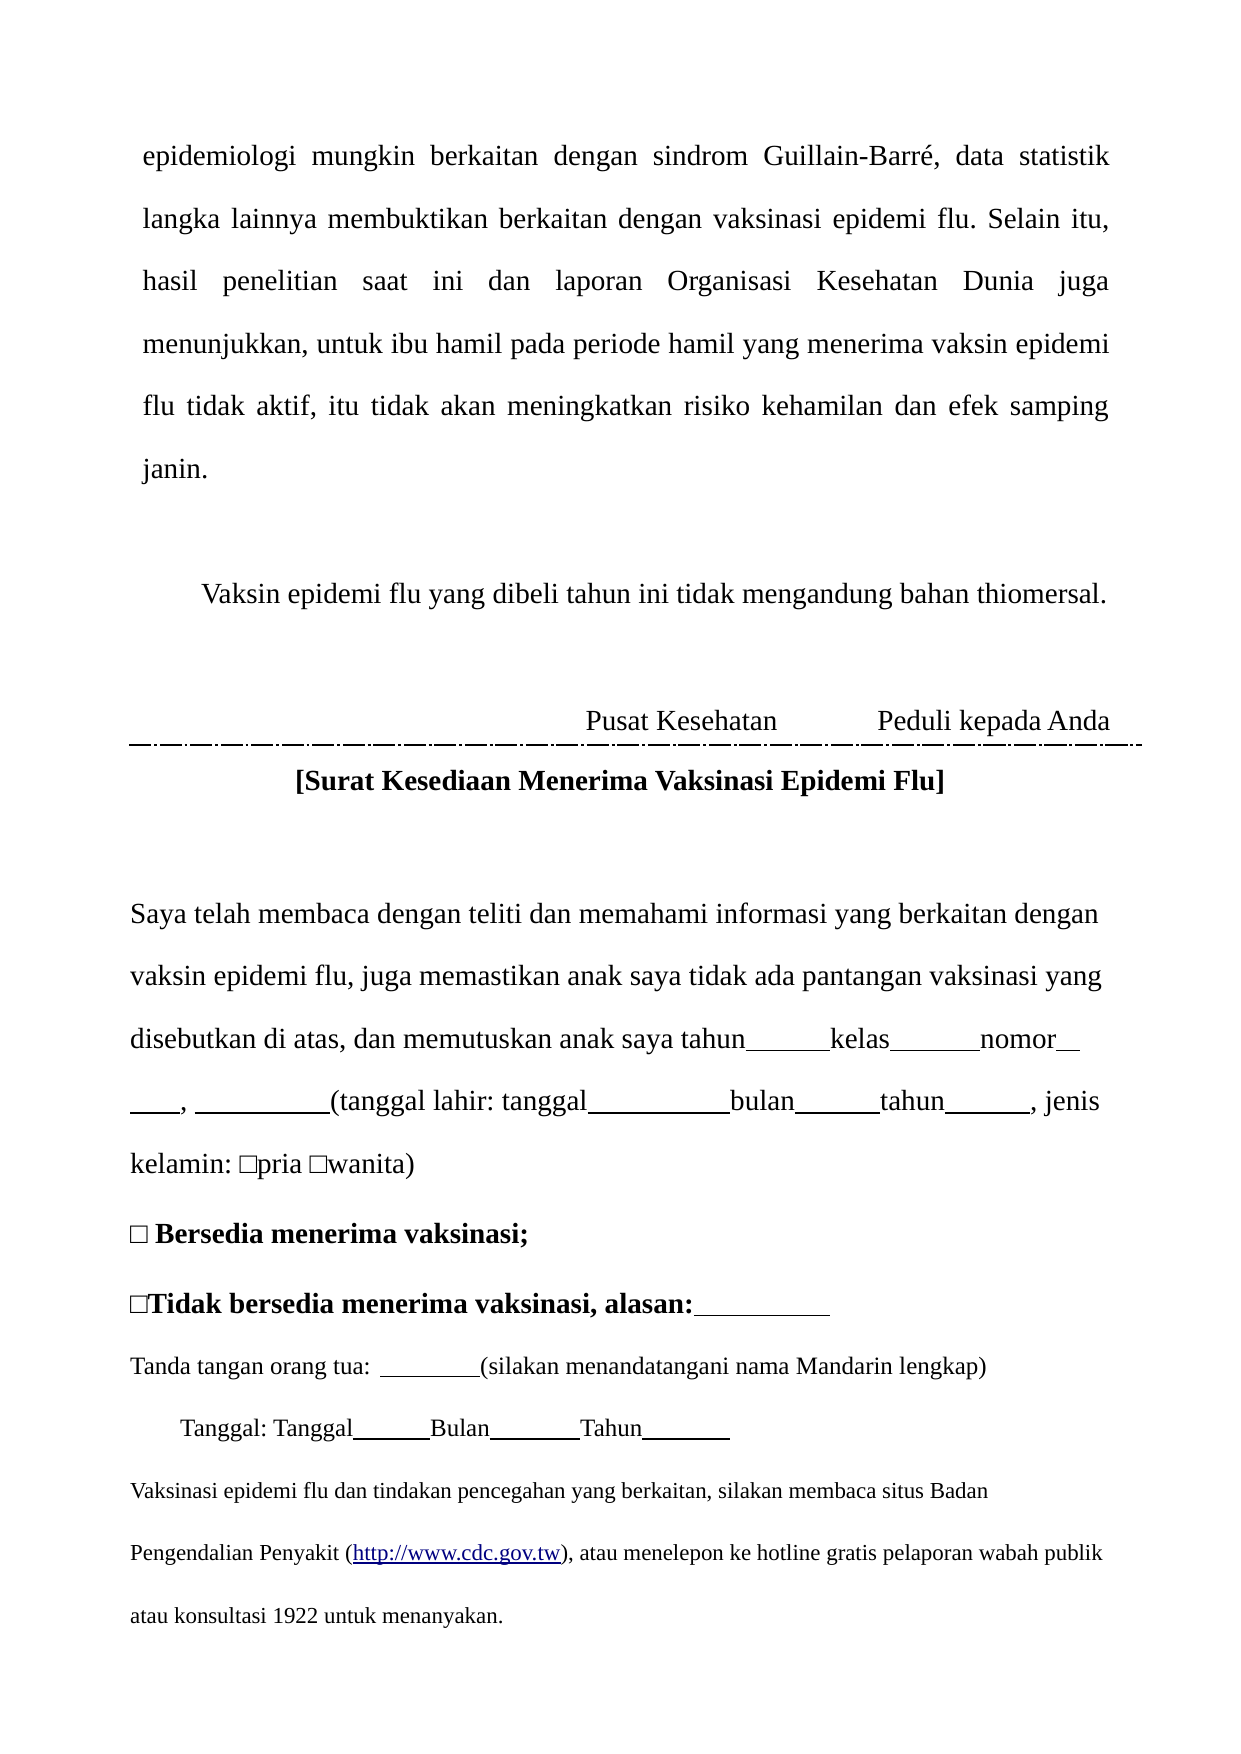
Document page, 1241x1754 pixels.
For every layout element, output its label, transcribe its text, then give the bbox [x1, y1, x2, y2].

text Tanda tangan orang tua: (silakan menandatangani nama Mandarin lengkap) Tanggal: Tanggal Bulan Tahun [130, 1323, 1110, 1448]
text epidemiologi mungkin berkaitan dengan sindrom Guillain-Barré, data statistik langka lainnya membuktikan berkaitan dengan vaksinasi epidemi flu. Selain itu, hasil penelitian saat ini dan laporan Organisasi Kesehatan Dunia juga menunjukkan, untuk ibu hamil pada periode hamil yang menerima vaksin epidemi flu tidak aktif, itu tidak akan meningkatkan risiko kehamilan dan efek samping janin. [142, 113, 1110, 488]
text Saya telah membaca dengan teliti dan memahami informasi yang berkaitan dengan vaksin epidemi flu, juga memastikan anak saya tidak ada pantangan vaksinasi yang disebutkan di atas, dan memutuskan anak saya tahun kelas nomor , (tanggal lahir: tanggal bulan tahun , jenis kelamin: □pria □wanita) [130, 871, 1110, 1183]
text Vaksin epidemi flu yang dibeli tahun ini tidak mengandung bahan thiomersal. [142, 551, 1110, 613]
text Pusat Kesehatan Peduli kepada Anda [142, 676, 1110, 738]
text [Surat Kesediaan Menerima Vaksinasi Epidemi Flu] [130, 738, 1110, 801]
text Vaksinasi epidemi flu dan tindakan pencegahan yang berkaitan, silakan membaca situs Badan Pengendalian Penyakit (http://www.cdc.gov.tw), atau menelepon ke hotline gratis pelaporan wabah publik atau konsultasi 1922 untuk menanyakan. [130, 1448, 1110, 1636]
text □Tidak bersedia menerima vaksinasi, alasan: [130, 1261, 1110, 1323]
text □ Bersedia menerima vaksinasi; [130, 1191, 1110, 1253]
